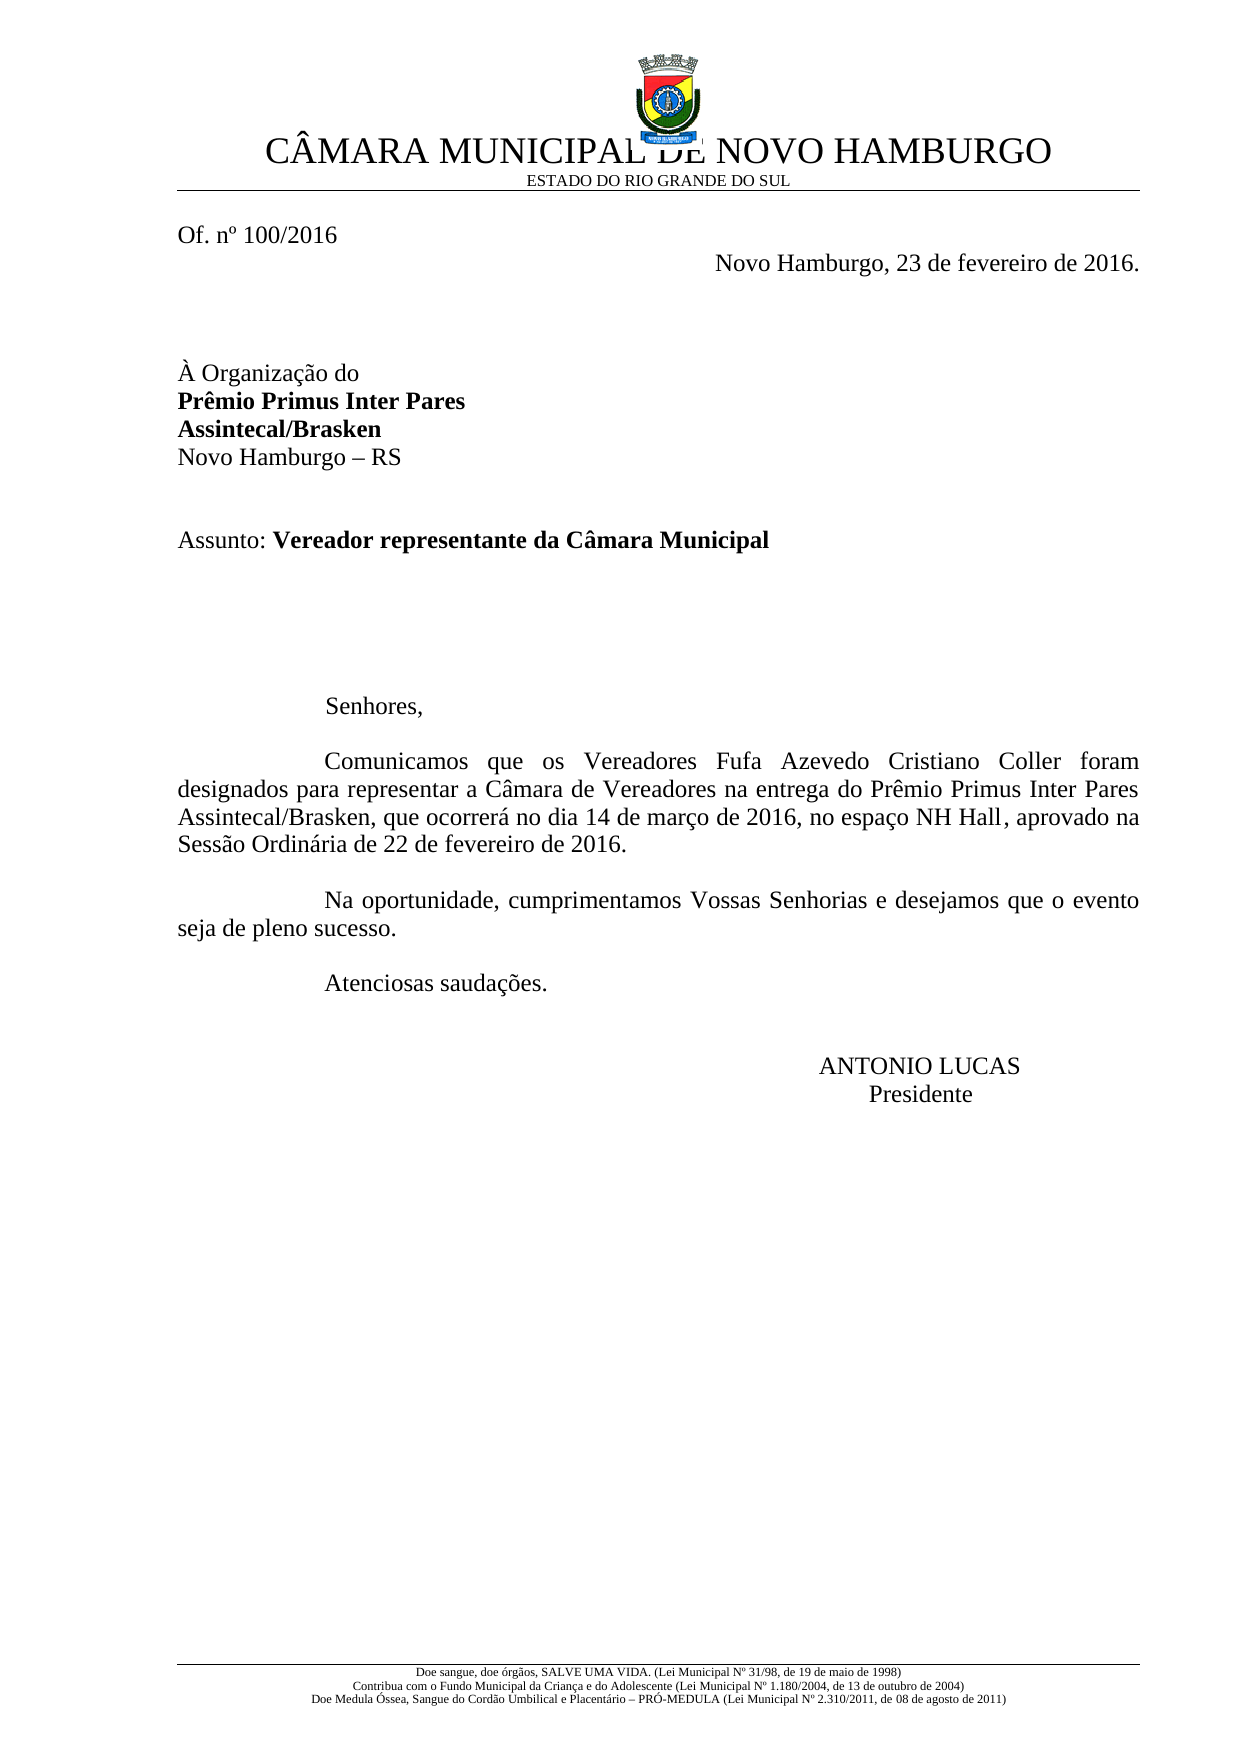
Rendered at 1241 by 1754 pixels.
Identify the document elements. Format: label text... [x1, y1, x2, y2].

text Novo Hamburgo – RS [177, 443, 1140, 470]
text Of. nº 100/2016 [177, 221, 1140, 249]
text Atenciosas saudações. [177, 969, 1140, 997]
text ANTONIO LUCAS [177, 1052, 1140, 1080]
text Novo Hamburgo, 23 de fevereiro de 2016. [177, 249, 1140, 276]
text Assunto: Vereador representante da Câmara Municipal [177, 526, 1140, 553]
text Comunicamos que os Vereadores Fufa Azevedo Cristiano Coller foram designados para representar a Câmara de Vereadores na entrega do Prêmio Primus Inter Pares Assintecal/Brasken, que ocorrerá no dia 14 de março de 2016, no espaço NH Hall, aprovado na Sessão Ordinária de 22 de fevereiro de 2016. [177, 747, 1140, 858]
picture [630, 47, 703, 150]
text Assintecal/Brasken [177, 415, 1140, 443]
text Na oportunidade, cumprimentamos Vossas Senhorias e desejamos que o evento seja de pleno sucesso. [177, 886, 1140, 941]
text Senhores, [177, 692, 1140, 720]
text Presidente [177, 1080, 1140, 1108]
text À Organização do [177, 359, 1140, 387]
text Prêmio Primus Inter Pares [177, 387, 1140, 415]
